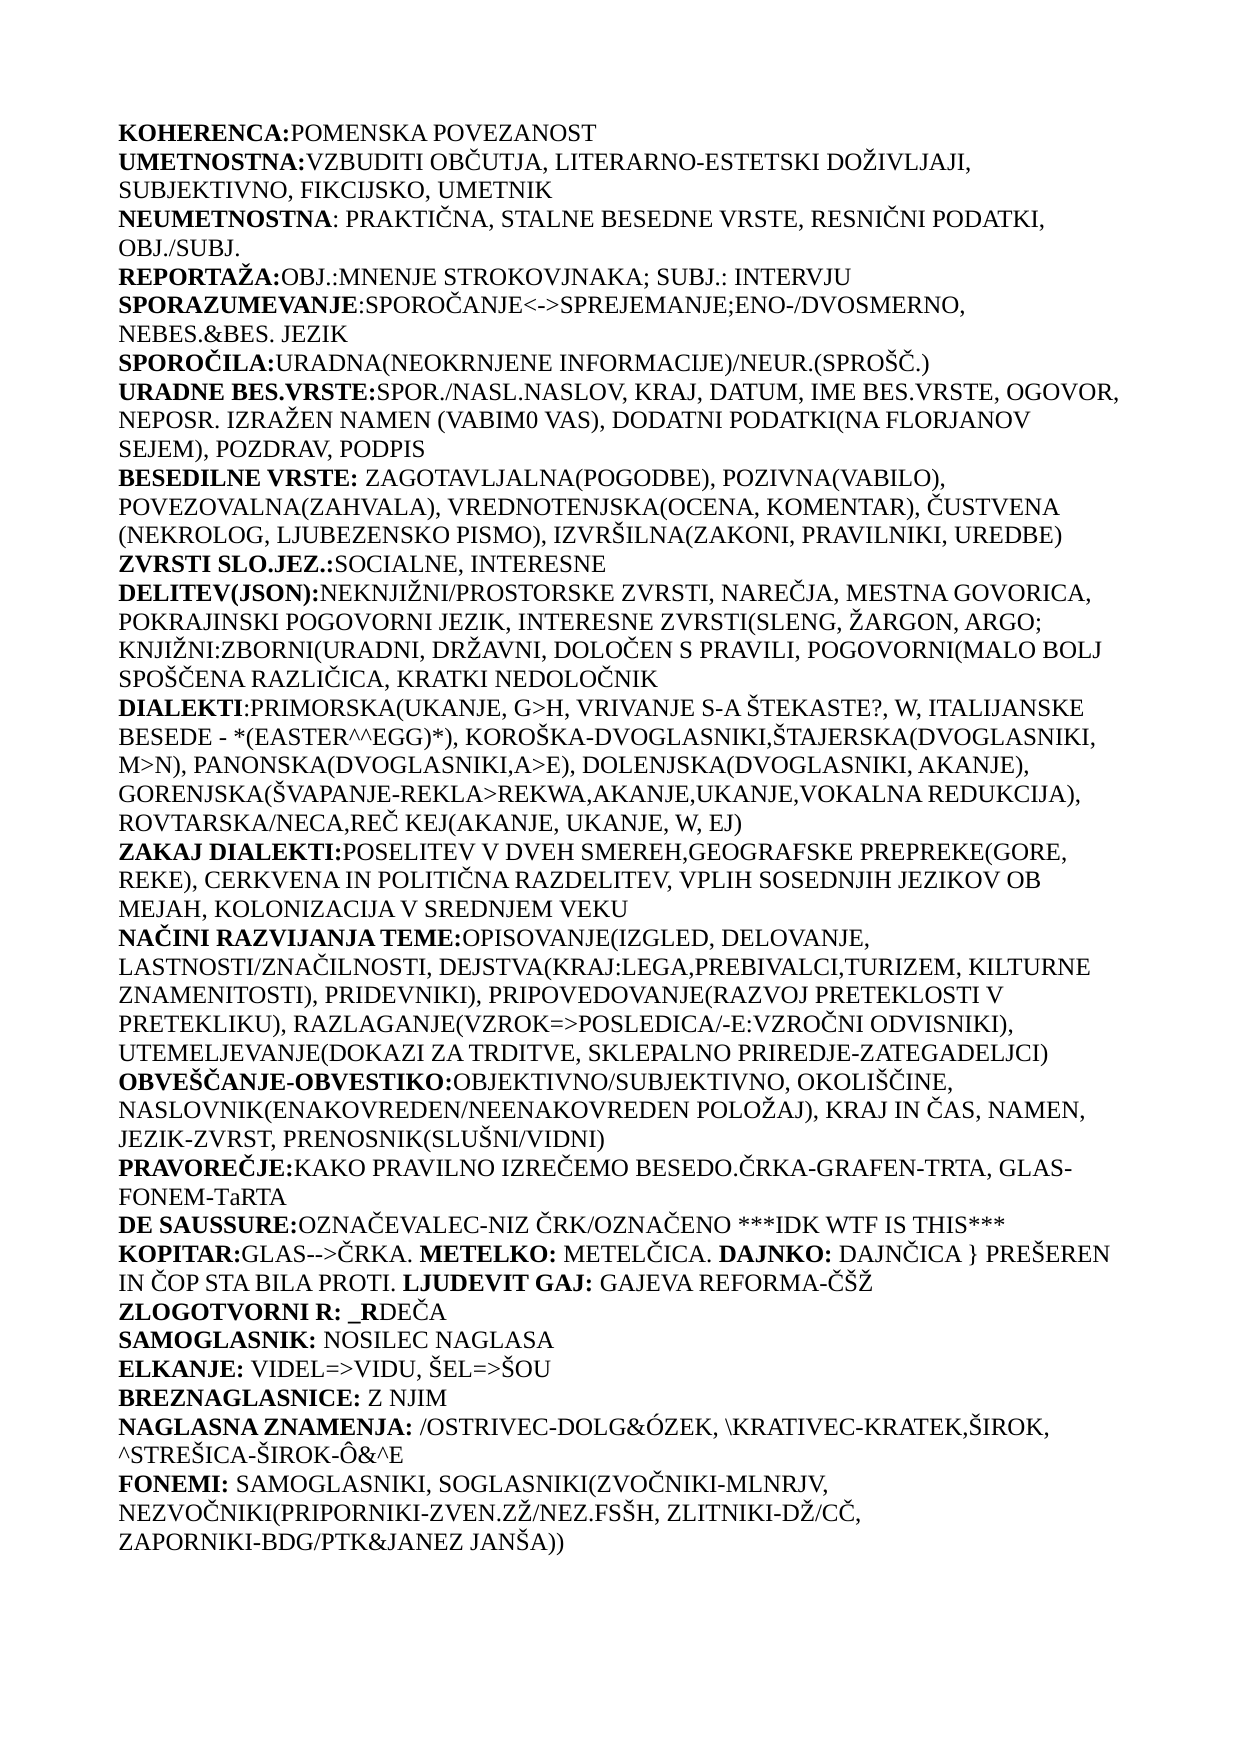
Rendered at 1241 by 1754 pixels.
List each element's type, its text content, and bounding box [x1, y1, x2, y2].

text NEUMETNOSTNA: PRAKTIČNA, STALNE BESEDNE VRSTE, RESNIČNI PODATKI, OBJ./SUBJ. [118, 204, 1122, 262]
text NAGLASNA ZNAMENJA: /OSTRIVEC-DOLG&ÓZEK, \KRATIVEC-KRATEK,ŠIROK, ^STREŠICA-ŠIROK-Ô&^E [118, 1412, 1122, 1469]
text ZLOGOTVORNI R: _RDEČA [118, 1297, 1122, 1326]
text KOHERENCA:POMENSKA POVEZANOST [118, 118, 1122, 147]
text SPORAZUMEVANJE:SPOROČANJE<->SPREJEMANJE;ENO-/DVOSMERNO, NEBES.&BES. JEZIK [118, 291, 1122, 348]
text BESEDILNE VRSTE: ZAGOTAVLJALNA(POGODBE), POZIVNA(VABILO), POVEZOVALNA(ZAHVALA), VREDNOTENJSKA(OCENA, KOMENTAR), ČUSTVENA (NEKROLOG, LJUBEZENSKO PISMO), IZVRŠILNA(ZAKONI, PRAVILNIKI, UREDBE) [118, 463, 1122, 549]
text DE SAUSSURE:OZNAČEVALEC-NIZ ČRK/OZNAČENO ***IDK WTF IS THIS*** [118, 1211, 1122, 1239]
text DIALEKTI:PRIMORSKA(UKANJE, G>H, VRIVANJE S-A ŠTEKASTE?, W, ITALIJANSKE BESEDE - *(EASTER^^EGG)*), KOROŠKA-DVOGLASNIKI,ŠTAJERSKA(DVOGLASNIKI, M>N), PANONSKA(DVOGLASNIKI,A>E), DOLENJSKA(DVOGLASNIKI, AKANJE), GORENJSKA(ŠVAPANJE-REKLA>REKWA,AKANJE,UKANJE,VOKALNA REDUKCIJA), ROVTARSKA/NECA,REČ KEJ(AKANJE, UKANJE, W, EJ) [118, 693, 1122, 837]
text SPOROČILA:URADNA(NEOKRNJENE INFORMACIJE)/NEUR.(SPROŠČ.) [118, 348, 1122, 377]
text KOPITAR:GLAS-->ČRKA. METELKO: METELČICA. DAJNKO: DAJNČICA } PREŠEREN IN ČOP STA BILA PROTI. LJUDEVIT GAJ: GAJEVA REFORMA-ČŠŽ [118, 1239, 1122, 1297]
text DELITEV(JSON):NEKNJIŽNI/PROSTORSKE ZVRSTI, NAREČJA, MESTNA GOVORICA, POKRAJINSKI POGOVORNI JEZIK, INTERESNE ZVRSTI(SLENG, ŽARGON, ARGO; KNJIŽNI:ZBORNI(URADNI, DRŽAVNI, DOLOČEN S PRAVILI, POGOVORNI(MALO BOLJ SPOŠČENA RAZLIČICA, KRATKI NEDOLOČNIK [118, 578, 1122, 693]
text URADNE BES.VRSTE:SPOR./NASL.NASLOV, KRAJ, DATUM, IME BES.VRSTE, OGOVOR, NEPOSR. IZRAŽEN NAMEN (VABIM0 VAS), DODATNI PODATKI(NA FLORJANOV SEJEM), POZDRAV, PODPIS [118, 377, 1122, 463]
text ZAKAJ DIALEKTI:POSELITEV V DVEH SMEREH,GEOGRAFSKE PREPREKE(GORE, REKE), CERKVENA IN POLITIČNA RAZDELITEV, VPLIH SOSEDNJIH JEZIKOV OB MEJAH, KOLONIZACIJA V SREDNJEM VEKU [118, 837, 1122, 923]
text PRAVOREČJE:KAKO PRAVILNO IZREČEMO BESEDO.ČRKA-GRAFEN-TRTA, GLAS-FONEM-TaRTA [118, 1153, 1122, 1211]
text NAČINI RAZVIJANJA TEME:OPISOVANJE(IZGLED, DELOVANJE, LASTNOSTI/ZNAČILNOSTI, DEJSTVA(KRAJ:LEGA,PREBIVALCI,TURIZEM, KILTURNE ZNAMENITOSTI), PRIDEVNIKI), PRIPOVEDOVANJE(RAZVOJ PRETEKLOSTI V PRETEKLIKU), RAZLAGANJE(VZROK=>POSLEDICA/-E:VZROČNI ODVISNIKI), UTEMELJEVANJE(DOKAZI ZA TRDITVE, SKLEPALNO PRIREDJE-ZATEGADELJCI) [118, 923, 1122, 1067]
text OBVEŠČANJE-OBVESTIKO:OBJEKTIVNO/SUBJEKTIVNO, OKOLIŠČINE, NASLOVNIK(ENAKOVREDEN/NEENAKOVREDEN POLOŽAJ), KRAJ IN ČAS, NAMEN, JEZIK-ZVRST, PRENOSNIK(SLUŠNI/VIDNI) [118, 1067, 1122, 1153]
text BREZNAGLASNICE: Z NJIM [118, 1383, 1122, 1412]
text FONEMI: SAMOGLASNIKI, SOGLASNIKI(ZVOČNIKI-MLNRJV, NEZVOČNIKI(PRIPORNIKI-ZVEN.ZŽ/NEZ.FSŠH, ZLITNIKI-DŽ/CČ, ZAPORNIKI-BDG/PTK&JANEZ JANŠA)) [118, 1469, 1122, 1556]
text UMETNOSTNA:VZBUDITI OBČUTJA, LITERARNO-ESTETSKI DOŽIVLJAJI, SUBJEKTIVNO, FIKCIJSKO, UMETNIK [118, 147, 1122, 204]
text REPORTAŽA:OBJ.:MNENJE STROKOVJNAKA; SUBJ.: INTERVJU [118, 262, 1122, 291]
text SAMOGLASNIK: NOSILEC NAGLASA [118, 1326, 1122, 1354]
text ELKANJE: VIDEL=>VIDU, ŠEL=>ŠOU [118, 1354, 1122, 1383]
text ZVRSTI SLO.JEZ.:SOCIALNE, INTERESNE [118, 549, 1122, 578]
